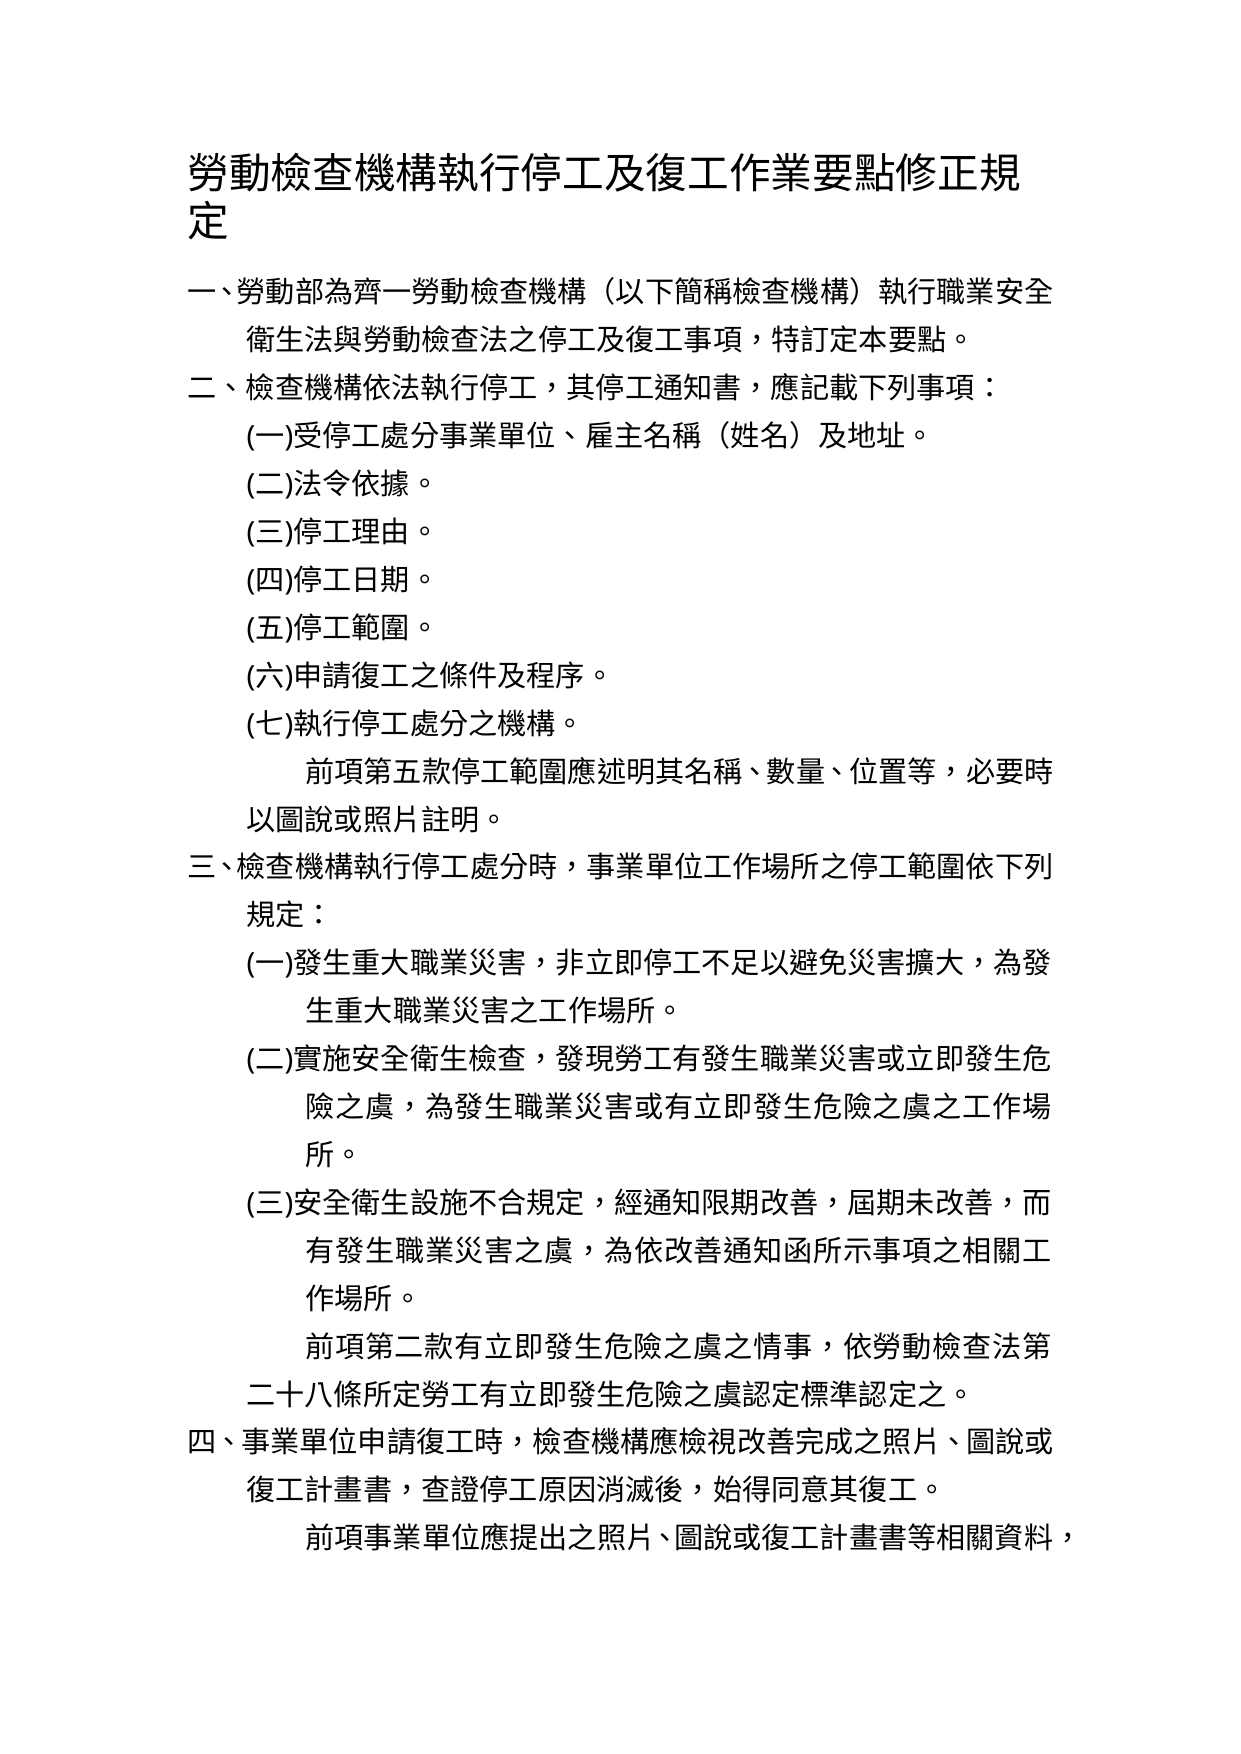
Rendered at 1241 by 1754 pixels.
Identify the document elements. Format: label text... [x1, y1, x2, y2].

list (三)停工理由。 [246, 504, 1053, 552]
list 前項第二款有立即發生危險之虞之情事，依勞動檢查法第二十八條所定勞工有立即發生危險之虞認定標準認定之。 [246, 1319, 1053, 1414]
list 前項第五款停工範圍應述明其名稱、數量、位置等，必要時以圖說或照片註明。 [246, 744, 1053, 839]
list 二、檢查機構依法執行停工，其停工通知書，應記載下列事項： [187, 360, 1053, 408]
list 前項事業單位應提出之照片、圖說或復工計畫書等相關資料，應於停工通知書之申請復工條件及程序中敘明。 [246, 1510, 1053, 1558]
list (一)發生重大職業災害，非立即停工不足以避免災害擴大，為發生重大職業災害之工作場所。 [246, 935, 1053, 1031]
list 三、檢查機構執行停工處分時，事業單位工作場所之停工範圍依下列規定： [187, 839, 1053, 935]
list (四)停工日期。 [246, 552, 1053, 600]
list (一)受停工處分事業單位、雇主名稱（姓名）及地址。 [246, 408, 1053, 456]
list (三)安全衛生設施不合規定，經通知限期改善，屆期未改善，而有發生職業災害之虞，為依改善通知函所示事項之相關工作場所。 [246, 1175, 1053, 1319]
list (二)實施安全衛生檢查，發現勞工有發生職業災害或立即發生危險之虞，為發生職業災害或有立即發生危險之虞之工作場所。 [246, 1031, 1053, 1175]
list (七)執行停工處分之機構。 [246, 696, 1053, 744]
list (五)停工範圍。 [246, 600, 1053, 648]
list 四、事業單位申請復工時，檢查機構應檢視改善完成之照片、圖說或復工計畫書，查證停工原因消滅後，始得同意其復工。 [187, 1414, 1053, 1510]
list (六)申請復工之條件及程序。 [246, 648, 1053, 696]
text 勞動檢查機構執行停工及復工作業要點修正規定 [187, 150, 1053, 246]
list 一、勞動部為齊一勞動檢查機構（以下簡稱檢查機構）執行職業安全衛生法與勞動檢查法之停工及復工事項，特訂定本要點。 [187, 264, 1053, 360]
list (二)法令依據。 [246, 456, 1053, 504]
